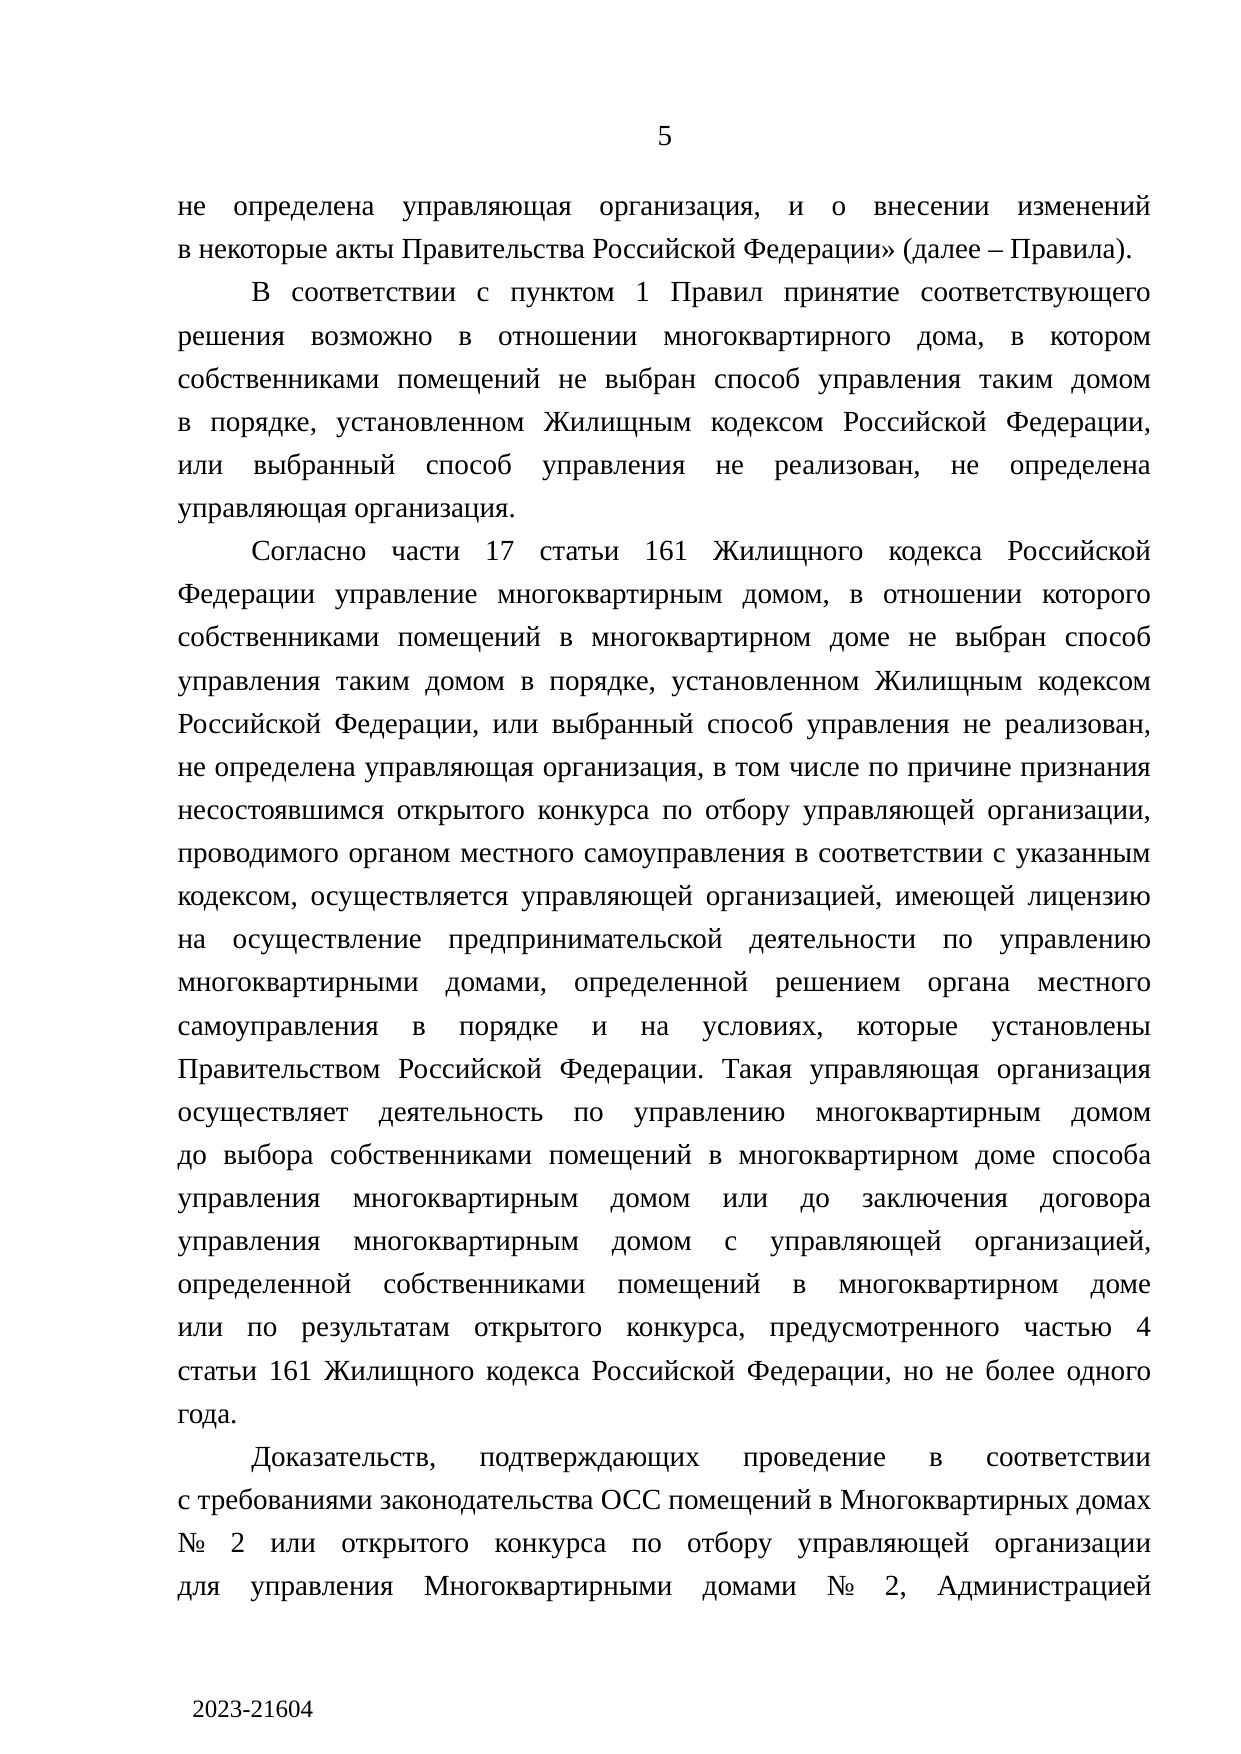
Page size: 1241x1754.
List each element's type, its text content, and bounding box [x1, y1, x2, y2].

text В соответствии с пунктом 1 Правил принятие соответствующего решения возможно в отношении многоквартирного дома, в котором собственниками помещений не выбран способ управления таким домом в порядке, установленном Жилищным кодексом Российской Федерации, или выбранный способ управления не реализован, не определена управляющая организация. [177, 267, 1152, 526]
text не определена управляющая организация, и о внесении изменений в некоторые акты Правительства Российской Федерации» (далее – Правила). [177, 181, 1152, 267]
text Доказательств, подтверждающих проведение в соответствии с требованиями законодательства ОСС помещений в Многоквартирных домах № 2 или открытого конкурса по отбору управляющей организации для управления Многоквартирными домами № 2, Администрацией [177, 1432, 1152, 1604]
text Согласно части 17 статьи 161 Жилищного кодекса Российской Федерации управление многоквартирным домом, в отношении которого собственниками помещений в многоквартирном доме не выбран способ управления таким домом в порядке, установленном Жилищным кодексом Российской Федерации, или выбранный способ управления не реализован, не определена управляющая организация, в том числе по причине признания несостоявшимся открытого конкурса по отбору управляющей организации, проводимого органом местного самоуправления в соответствии с указанным кодексом, осуществляется управляющей организацией, имеющей лицензию на осуществление предпринимательской деятельности по управлению многоквартирными домами, определенной решением органа местного самоуправления в порядке и на условиях, которые установлены Правительством Российской Федерации. Такая управляющая организация осуществляет деятельность по управлению многоквартирным домом до выбора собственниками помещений в многоквартирном доме способа управления многоквартирным домом или до заключения договора управления многоквартирным домом с управляющей организацией, определенной собственниками помещений в многоквартирном доме или по результатам открытого конкурса, предусмотренного частью 4 статьи 161 Жилищного кодекса Российской Федерации, но не более одного года. [177, 526, 1152, 1432]
